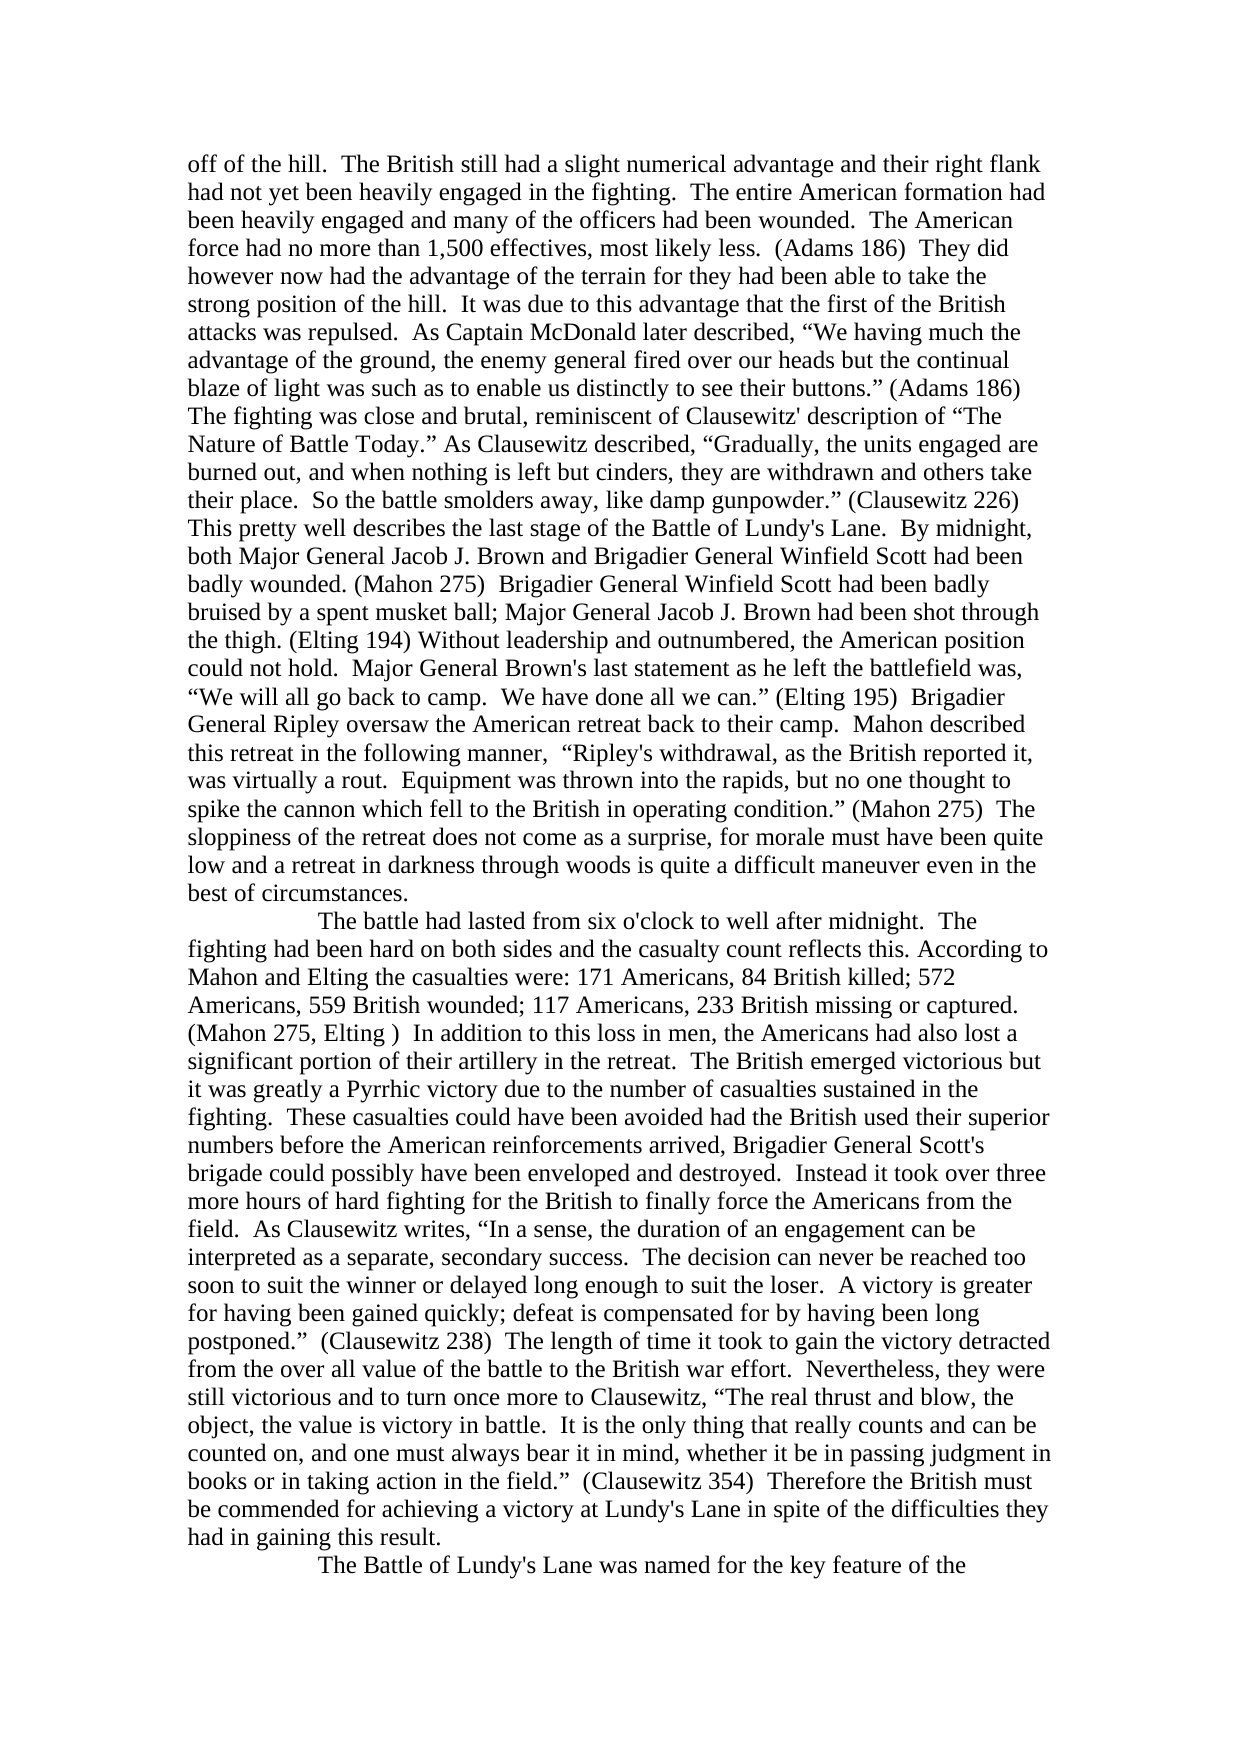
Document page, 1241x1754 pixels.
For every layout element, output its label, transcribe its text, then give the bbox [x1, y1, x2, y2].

text The Battle of Lundy's Lane was named for the key feature of the [187, 1551, 1053, 1579]
text off of the hill. The British still had a slight numerical advantage and their right flank had not yet been heavily engaged in the fighting. The entire American formation had been heavily engaged and many of the officers had been wounded. The American force had no more than 1,500 effectives, most likely less. (Adams 186) They did however now had the advantage of the terrain for they had been able to take the strong position of the hill. It was due to this advantage that the first of the British attacks was repulsed. As Captain McDonald later described, “We having much the advantage of the ground, the enemy general fired over our heads but the continual blaze of light was such as to enable us distinctly to see their buttons.” (Adams 186) The fighting was close and brutal, reminiscent of Clausewitz' description of “The Nature of Battle Today.” As Clausewitz described, “Gradually, the units engaged are burned out, and when nothing is left but cinders, they are withdrawn and others take their place. So the battle smolders away, like damp gunpowder.” (Clausewitz 226) This pretty well describes the last stage of the Battle of Lundy's Lane. By midnight, both Major General Jacob J. Brown and Brigadier General Winfield Scott had been badly wounded. (Mahon 275) Brigadier General Winfield Scott had been badly bruised by a spent musket ball; Major General Jacob J. Brown had been shot through the thigh. (Elting 194) Without leadership and outnumbered, the American position could not hold. Major General Brown's last statement as he left the battlefield was, “We will all go back to camp. We have done all we can.” (Elting 195) Brigadier General Ripley oversaw the American retreat back to their camp. Mahon described this retreat in the following manner, “Ripley's withdrawal, as the British reported it, was virtually a rout. Equipment was thrown into the rapids, but no one thought to spike the cannon which fell to the British in operating condition.” (Mahon 275) The sloppiness of the retreat does not come as a surprise, for morale must have been quite low and a retreat in darkness through woods is quite a difficult maneuver even in the best of circumstances. [187, 150, 1053, 907]
text The battle had lasted from six o'clock to well after midnight. The fighting had been hard on both sides and the casualty count reflects this. According to Mahon and Elting the casualties were: 171 Americans, 84 British killed; 572 Americans, 559 British wounded; 117 Americans, 233 British missing or captured. (Mahon 275, Elting ) In addition to this loss in men, the Americans had also lost a significant portion of their artillery in the retreat. The British emerged victorious but it was greatly a Pyrrhic victory due to the number of casualties sustained in the fighting. These casualties could have been avoided had the British used their superior numbers before the American reinforcements arrived, Brigadier General Scott's brigade could possibly have been enveloped and destroyed. Instead it took over three more hours of hard fighting for the British to finally force the Americans from the field. As Clausewitz writes, “In a sense, the duration of an engagement can be interpreted as a separate, secondary success. The decision can never be reached too soon to suit the winner or delayed long enough to suit the loser. A victory is greater for having been gained quickly; defeat is compensated for by having been long postponed.” (Clausewitz 238) The length of time it took to gain the victory detracted from the over all value of the battle to the British war effort. Nevertheless, they were still victorious and to turn once more to Clausewitz, “The real thrust and blow, the object, the value is victory in battle. It is the only thing that really counts and can be counted on, and one must always bear it in mind, whether it be in passing judgment in books or in taking action in the field.” (Clausewitz 354) Therefore the British must be commended for achieving a victory at Lundy's Lane in spite of the difficulties they had in gaining this result. [187, 907, 1053, 1551]
